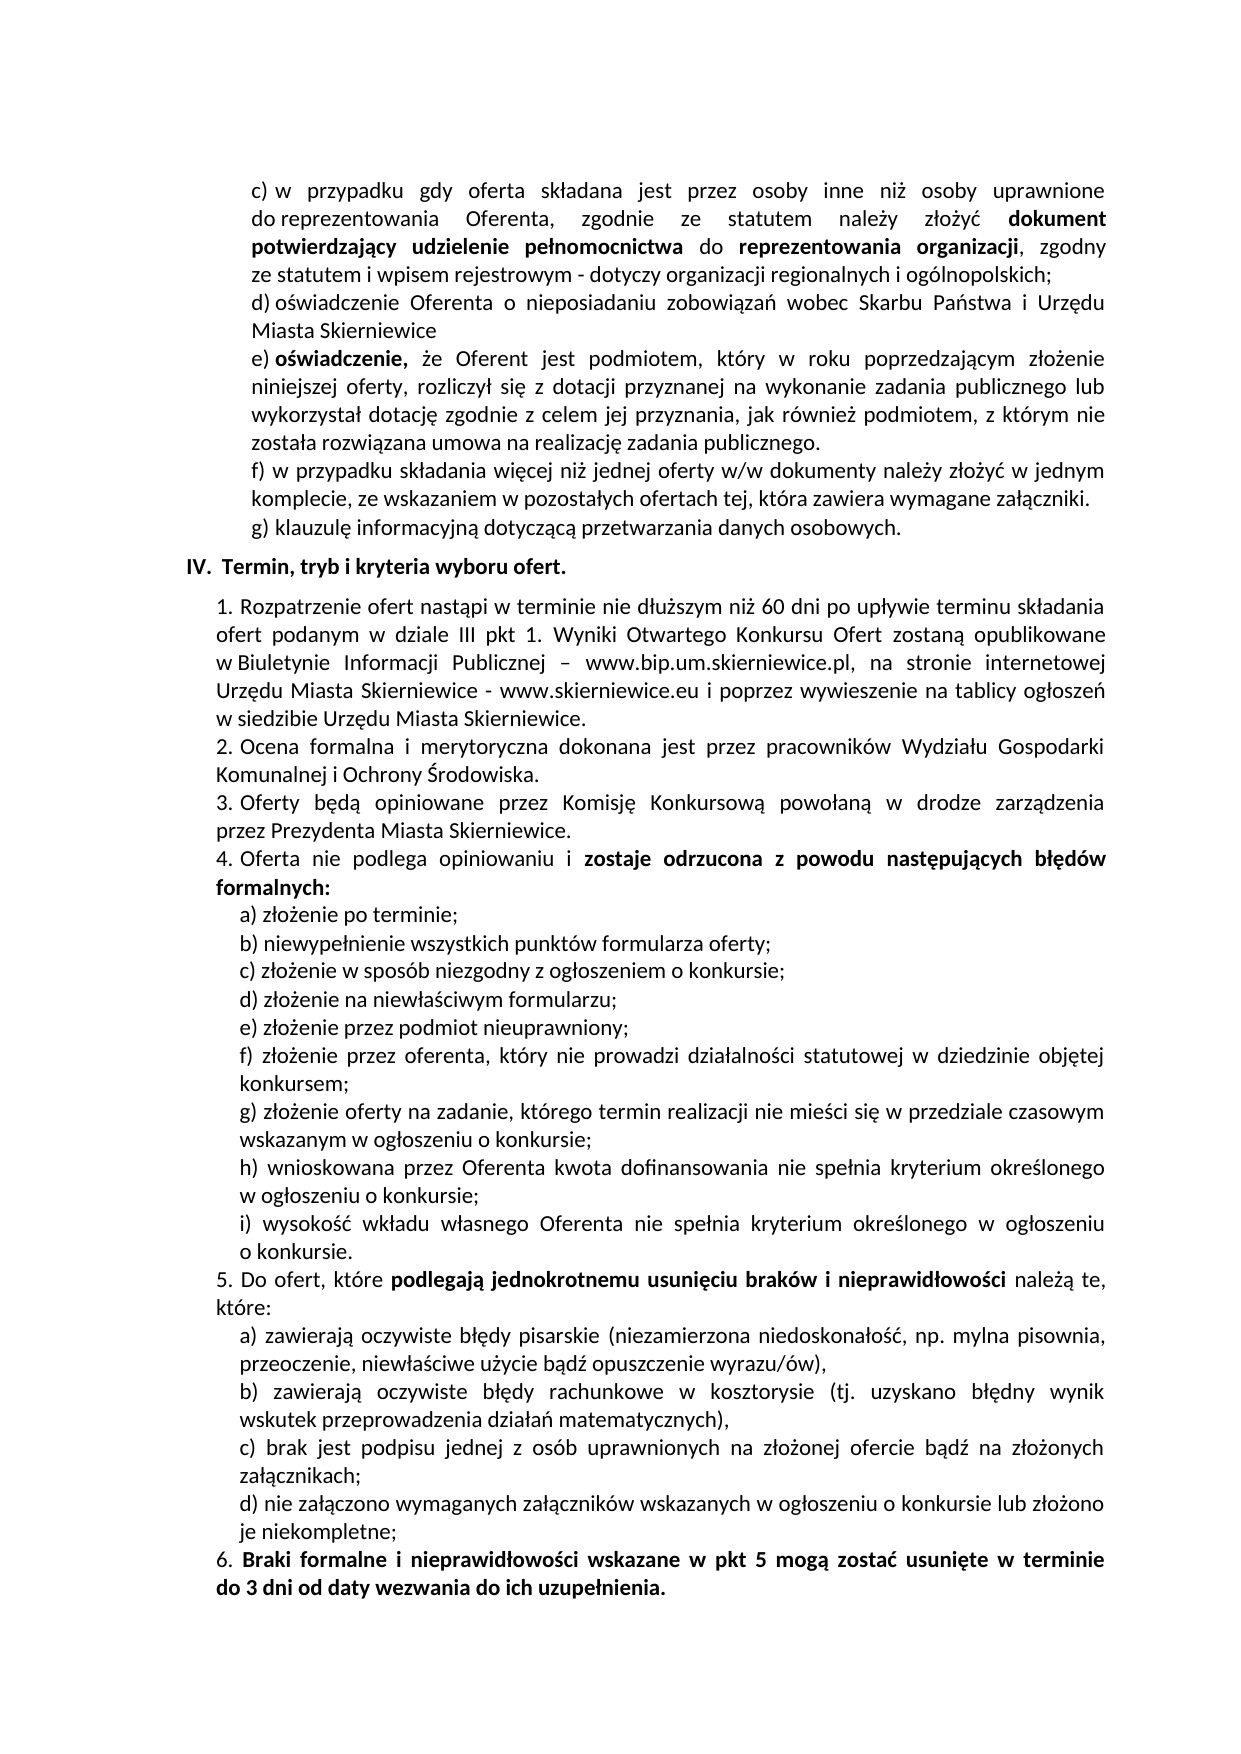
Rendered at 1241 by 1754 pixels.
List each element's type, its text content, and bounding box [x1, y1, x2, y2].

list g) złożenie oferty na zadanie, którego termin realizacji nie mieści się w przedziale czasowym wskazanym w ogłoszeniu o konkursie; [239, 1097, 1106, 1153]
list w przypadku składania więcej niż jednej oferty w/w dokumenty należy złożyć w jednym komplecie, ze wskazaniem w pozostałych ofertach tej, która zawiera wymagane załączniki. [251, 457, 1106, 513]
text b) zawierają oczywiste błędy rachunkowe w kosztorysie (tj. uzyskano błędny wynik wskutek przeprowadzenia działań matematycznych), [239, 1377, 1106, 1433]
list w przypadku gdy oferta składana jest przez osoby inne niż osoby uprawnione do reprezentowania Oferenta, zgodnie ze statutem należy złożyć dokument potwierdzający udzielenie pełnomocnictwa do reprezentowania organizacji, zgodny ze statutem i wpisem rejestrowym - dotyczy organizacji regionalnych i ogólnopolskich; [251, 176, 1106, 288]
list c) złożenie w sposób niezgodny z ogłoszeniem o konkursie; [239, 957, 1106, 985]
list h) wnioskowana przez Oferenta kwota dofinansowania nie spełnia kryterium określonego w ogłoszeniu o konkursie; [239, 1153, 1106, 1209]
text a) zawierają oczywiste błędy pisarskie (niezamierzona niedoskonałość, np. mylna pisownia, przeoczenie, niewłaściwe użycie bądź opuszczenie wyrazu/ów), [239, 1321, 1106, 1377]
list Oferta nie podlega opiniowaniu i zostaje odrzucona z powodu następujących błędów formalnych: [216, 844, 1106, 901]
list b) niewypełnienie wszystkich punktów formularza oferty; [239, 929, 1106, 957]
list d) złożenie na niewłaściwym formularzu; [239, 985, 1106, 1013]
list Ocena formalna i merytoryczna dokonana jest przez pracowników Wydziału Gospodarki Komunalnej i Ochrony Środowiska. [216, 732, 1106, 788]
list Termin, tryb i kryteria wyboru ofert. [186, 552, 1106, 581]
list oświadczenie, że Oferent jest podmiotem, który w roku poprzedzającym złożenie niniejszej oferty, rozliczył się z dotacji przyznanej na wykonanie zadania publicznego lub wykorzystał dotację zgodnie z celem jej przyznania, jak również podmiotem, z którym nie została rozwiązana umowa na realizację zadania publicznego. [251, 344, 1106, 457]
list i) wysokość wkładu własnego Oferenta nie spełnia kryterium określonego w ogłoszeniu o konkursie. [239, 1209, 1106, 1265]
list klauzulę informacyjną dotyczącą przetwarzania danych osobowych. [251, 513, 1106, 541]
list a) złożenie po terminie; [239, 901, 1106, 929]
list e) złożenie przez podmiot nieuprawniony; [239, 1013, 1106, 1041]
text 5. Do ofert, które podlegają jednokrotnemu usunięciu braków i nieprawidłowości należą te, które: [216, 1265, 1106, 1321]
text d) nie załączono wymaganych załączników wskazanych w ogłoszeniu o konkursie lub złożono je niekompletne; [239, 1489, 1106, 1545]
list Oferty będą opiniowane przez Komisję Konkursową powołaną w drodze zarządzenia przez Prezydenta Miasta Skierniewice. [216, 788, 1106, 844]
text c) brak jest podpisu jednej z osób uprawnionych na złożonej ofercie bądź na złożonych załącznikach; [239, 1433, 1106, 1489]
list f) złożenie przez oferenta, który nie prowadzi działalności statutowej w dziedzinie objętej konkursem; [239, 1041, 1106, 1097]
text 6. Braki formalne i nieprawidłowości wskazane w pkt 5 mogą zostać usunięte w terminie do 3 dni od daty wezwania do ich uzupełnienia. [216, 1545, 1106, 1601]
list oświadczenie Oferenta o nieposiadaniu zobowiązań wobec Skarbu Państwa i Urzędu Miasta Skierniewice [251, 288, 1106, 344]
list Rozpatrzenie ofert nastąpi w terminie nie dłuższym niż 60 dni po upływie terminu składania ofert podanym w dziale III pkt 1. Wyniki Otwartego Konkursu Ofert zostaną opublikowane w Biuletynie Informacji Publicznej – www.bip.um.skierniewice.pl, na stronie internetowej Urzędu Miasta Skierniewice - www.skierniewice.eu i poprzez wywieszenie na tablicy ogłoszeń w siedzibie Urzędu Miasta Skierniewice. [216, 592, 1106, 732]
